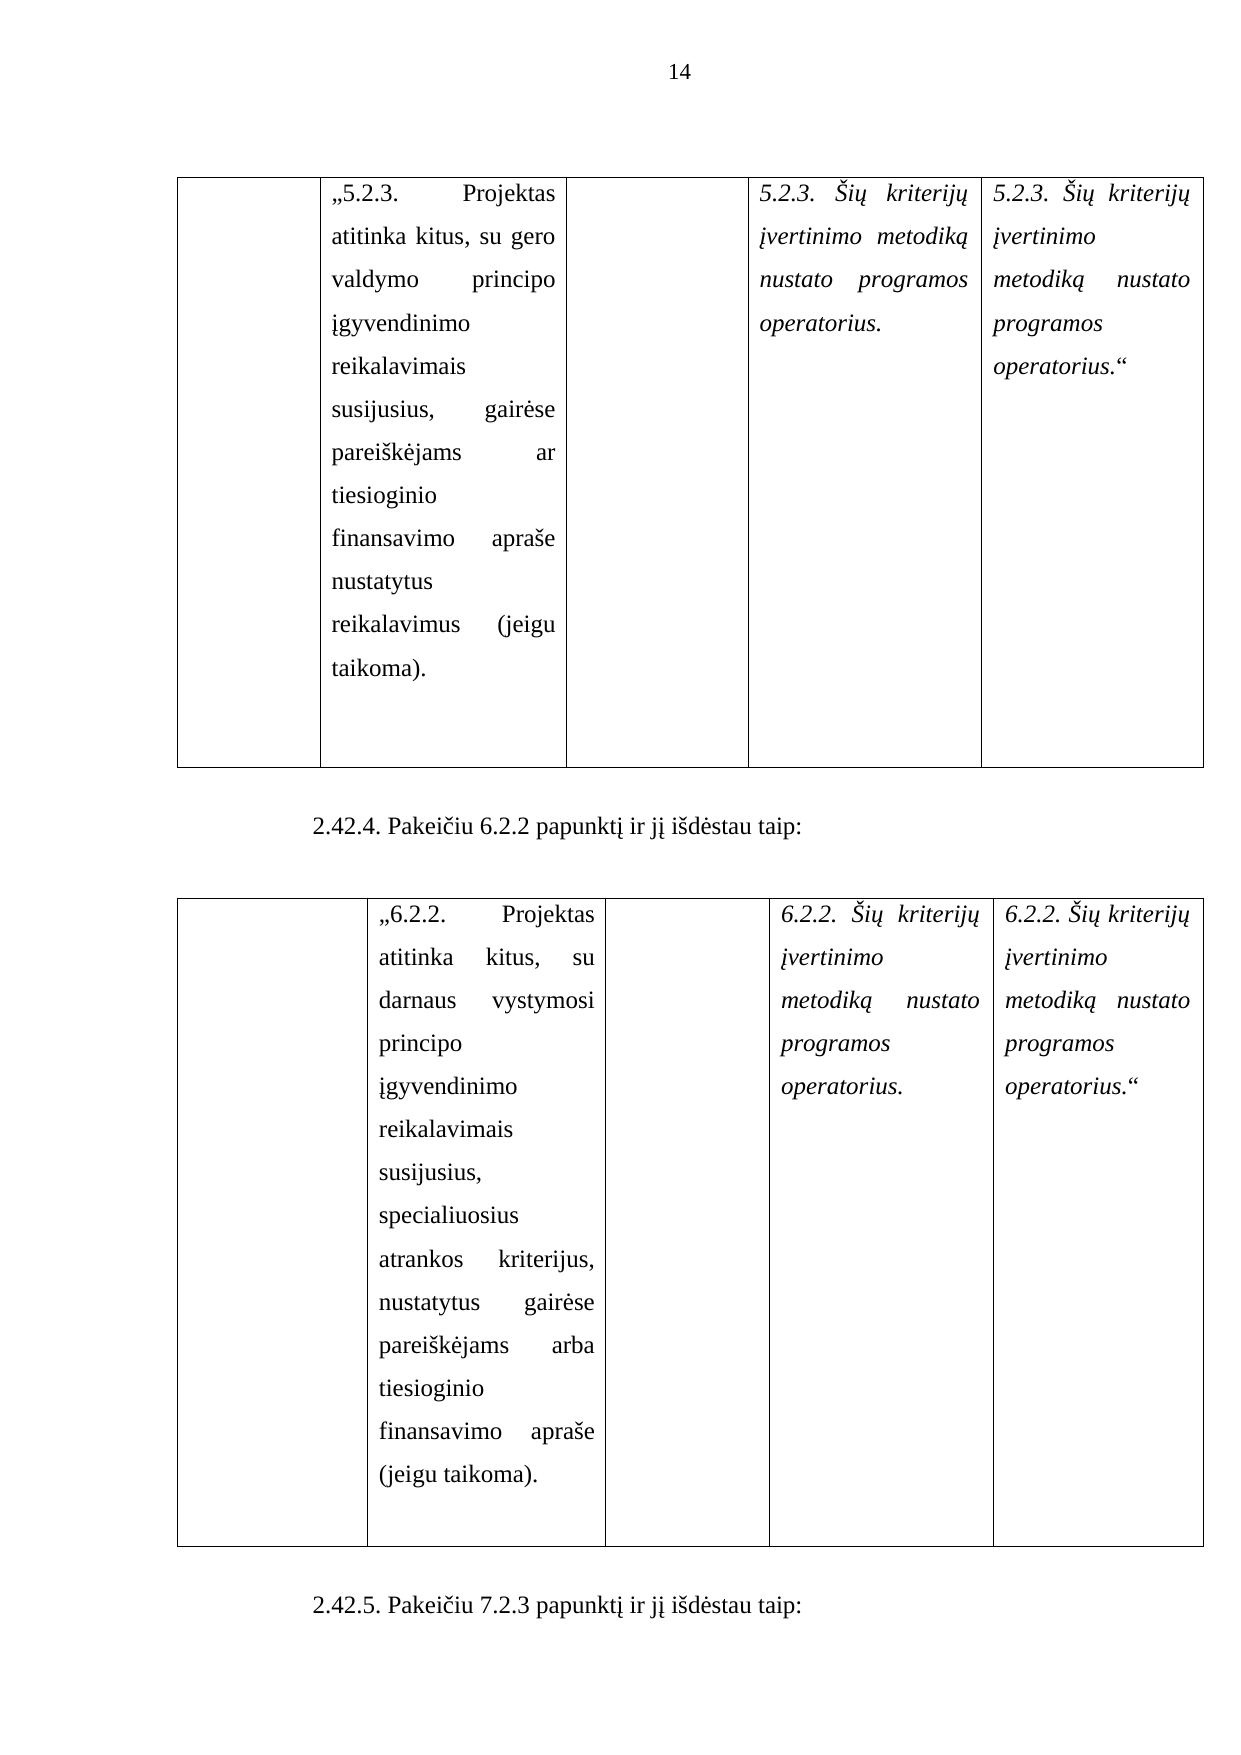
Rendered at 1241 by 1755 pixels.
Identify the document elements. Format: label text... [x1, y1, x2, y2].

text 2.42.5. Pakeičiu 7.2.3 papunktį ir jį išdėstau taip: [177, 1590, 1181, 1618]
table_header „5.2.3. Projektas atitinka kitus, su gero valdymo principo įgyvendinimo reikalavimais susijusius, gairėse pareiškėjams ar tiesioginio finansavimo apraše nustatytus reikalavimus (jeigu taikoma). [321, 178, 566, 767]
table_header „6.2.2. Projektas atitinka kitus, su darnaus vystymosi principo įgyvendinimo reikalavimais susijusius, specialiuosius atrankos kriterijus, nustatytus gairėse pareiškėjams arba tiesioginio finansavimo apraše (jeigu taikoma). [368, 899, 605, 1546]
table_header 6.2.2. Šių kriterijų įvertinimo metodiką nustato programos operatorius.“ [994, 899, 1203, 1546]
table_header 5.2.3. Šių kriterijų įvertinimo metodiką nustato programos operatorius. [749, 178, 981, 767]
text 2.42.4. Pakeičiu 6.2.2 papunktį ir jį išdėstau taip: [177, 811, 1181, 840]
table_header [567, 178, 748, 767]
table_header 6.2.2. Šių kriterijų įvertinimo metodiką nustato programos operatorius. [770, 899, 993, 1546]
table_header 5.2.3. Šių kriterijų įvertinimo metodiką nustato programos operatorius.“ [982, 178, 1203, 767]
table_header [606, 899, 769, 1546]
table_header [178, 178, 320, 767]
table_header [178, 899, 367, 1546]
